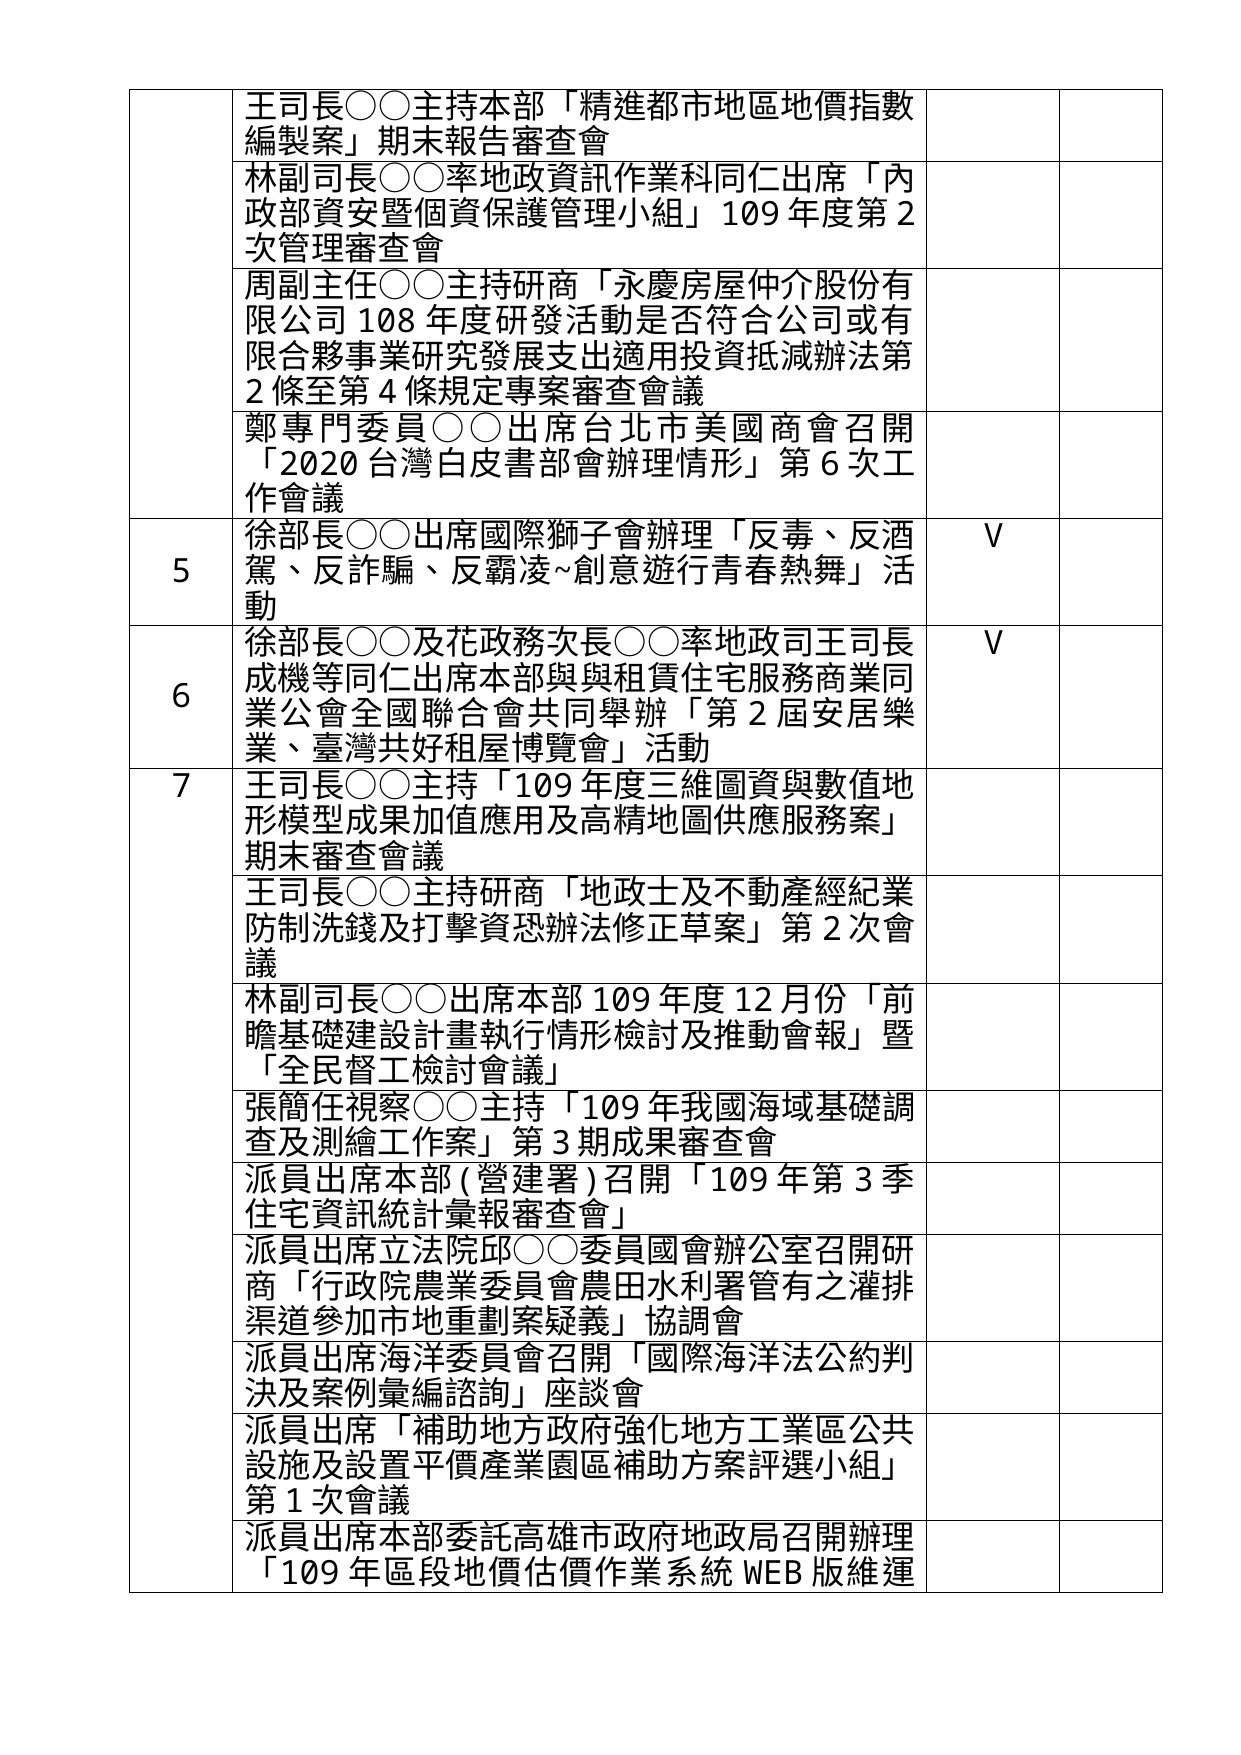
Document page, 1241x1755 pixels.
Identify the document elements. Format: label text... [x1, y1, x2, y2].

table_cell [927, 984, 1059, 1090]
table_cell [1060, 1235, 1162, 1341]
table_cell 6 [130, 626, 232, 768]
table_cell 派員出席海洋委員會召開「國際海洋法公約判決及案例彙編諮詢」座談會 [233, 1342, 926, 1413]
table_cell 王司長○○主持「109年度三維圖資與數值地形模型成果加值應用及高精地圖供應服務案」期末審查會議 [233, 769, 926, 875]
table_cell [130, 90, 232, 518]
table_cell [1060, 1163, 1162, 1233]
table_cell 林副司長○○出席本部109年度12月份「前瞻基礎建設計畫執行情形檢討及推動會報」暨「全民督工檢討會議」 [233, 984, 926, 1090]
table_cell 鄭專門委員○○出席台北市美國商會召開「2020台灣白皮書部會辦理情形」第6次工作會議 [233, 412, 926, 518]
table_cell 徐部長○○及花政務次長○○率地政司王司長成機等同仁出席本部與與租賃住宅服務商業同業公會全國聯合會共同舉辦「第2屆安居樂業、臺灣共好租屋博覽會」活動 [233, 626, 926, 768]
table_cell [1060, 769, 1162, 875]
table_cell [927, 1414, 1059, 1520]
table_cell [927, 1521, 1059, 1592]
table_cell 王司長○○主持研商「地政士及不動產經紀業防制洗錢及打擊資恐辦法修正草案」第2次會議 [233, 876, 926, 982]
table_cell 派員出席本部(營建署)召開「109年第3季住宅資訊統計彙報審查會」 [233, 1163, 926, 1233]
table_cell [1060, 269, 1162, 411]
table_cell [1060, 1091, 1162, 1162]
table_cell [927, 269, 1059, 411]
table_cell [927, 90, 1059, 161]
table_cell [1060, 984, 1162, 1090]
table_cell [927, 1342, 1059, 1413]
table_cell [1060, 1342, 1162, 1413]
table_cell [927, 1091, 1059, 1162]
table_cell [1060, 412, 1162, 518]
table_cell [1060, 162, 1162, 268]
table_cell [927, 162, 1059, 268]
table_cell [927, 876, 1059, 982]
table_cell 派員出席本部委託高雄市政府地政局召開辦理「109年區段地價估價作業系統WEB版維運 [233, 1521, 926, 1592]
table_cell 7 [130, 769, 232, 1592]
table_cell 徐部長○○出席國際獅子會辦理「反毒、反酒駕、反詐騙、反霸凌~創意遊行青春熱舞」活動 [233, 519, 926, 625]
table_cell V [927, 519, 1059, 625]
table_cell [927, 769, 1059, 875]
table_cell 5 [130, 519, 232, 625]
table_cell 派員出席「補助地方政府強化地方工業區公共設施及設置平價產業園區補助方案評選小組」第1次會議 [233, 1414, 926, 1520]
table_cell [1060, 519, 1162, 625]
table_cell 林副司長○○率地政資訊作業科同仁出席「內政部資安暨個資保護管理小組」109年度第2次管理審查會 [233, 162, 926, 268]
table_cell 張簡任視察○○主持「109年我國海域基礎調查及測繪工作案」第3期成果審查會 [233, 1091, 926, 1162]
table_cell [927, 1163, 1059, 1233]
table_cell [1060, 626, 1162, 768]
table_cell 王司長○○主持本部「精進都市地區地價指數編製案」期末報告審查會 [233, 90, 926, 161]
table_cell 派員出席立法院邱○○委員國會辦公室召開研商「行政院農業委員會農田水利署管有之灌排渠道參加市地重劃案疑義」協調會 [233, 1235, 926, 1341]
table_cell [1060, 90, 1162, 161]
table_cell 周副主任○○主持研商「永慶房屋仲介股份有限公司108年度研發活動是否符合公司或有限合夥事業研究發展支出適用投資抵減辦法第2條至第4條規定專案審查會議 [233, 269, 926, 411]
table_cell [927, 1235, 1059, 1341]
table_cell V [927, 626, 1059, 768]
table_cell [1060, 1521, 1162, 1592]
table_cell [1060, 876, 1162, 982]
table_cell [1060, 1414, 1162, 1520]
table_cell [927, 412, 1059, 518]
